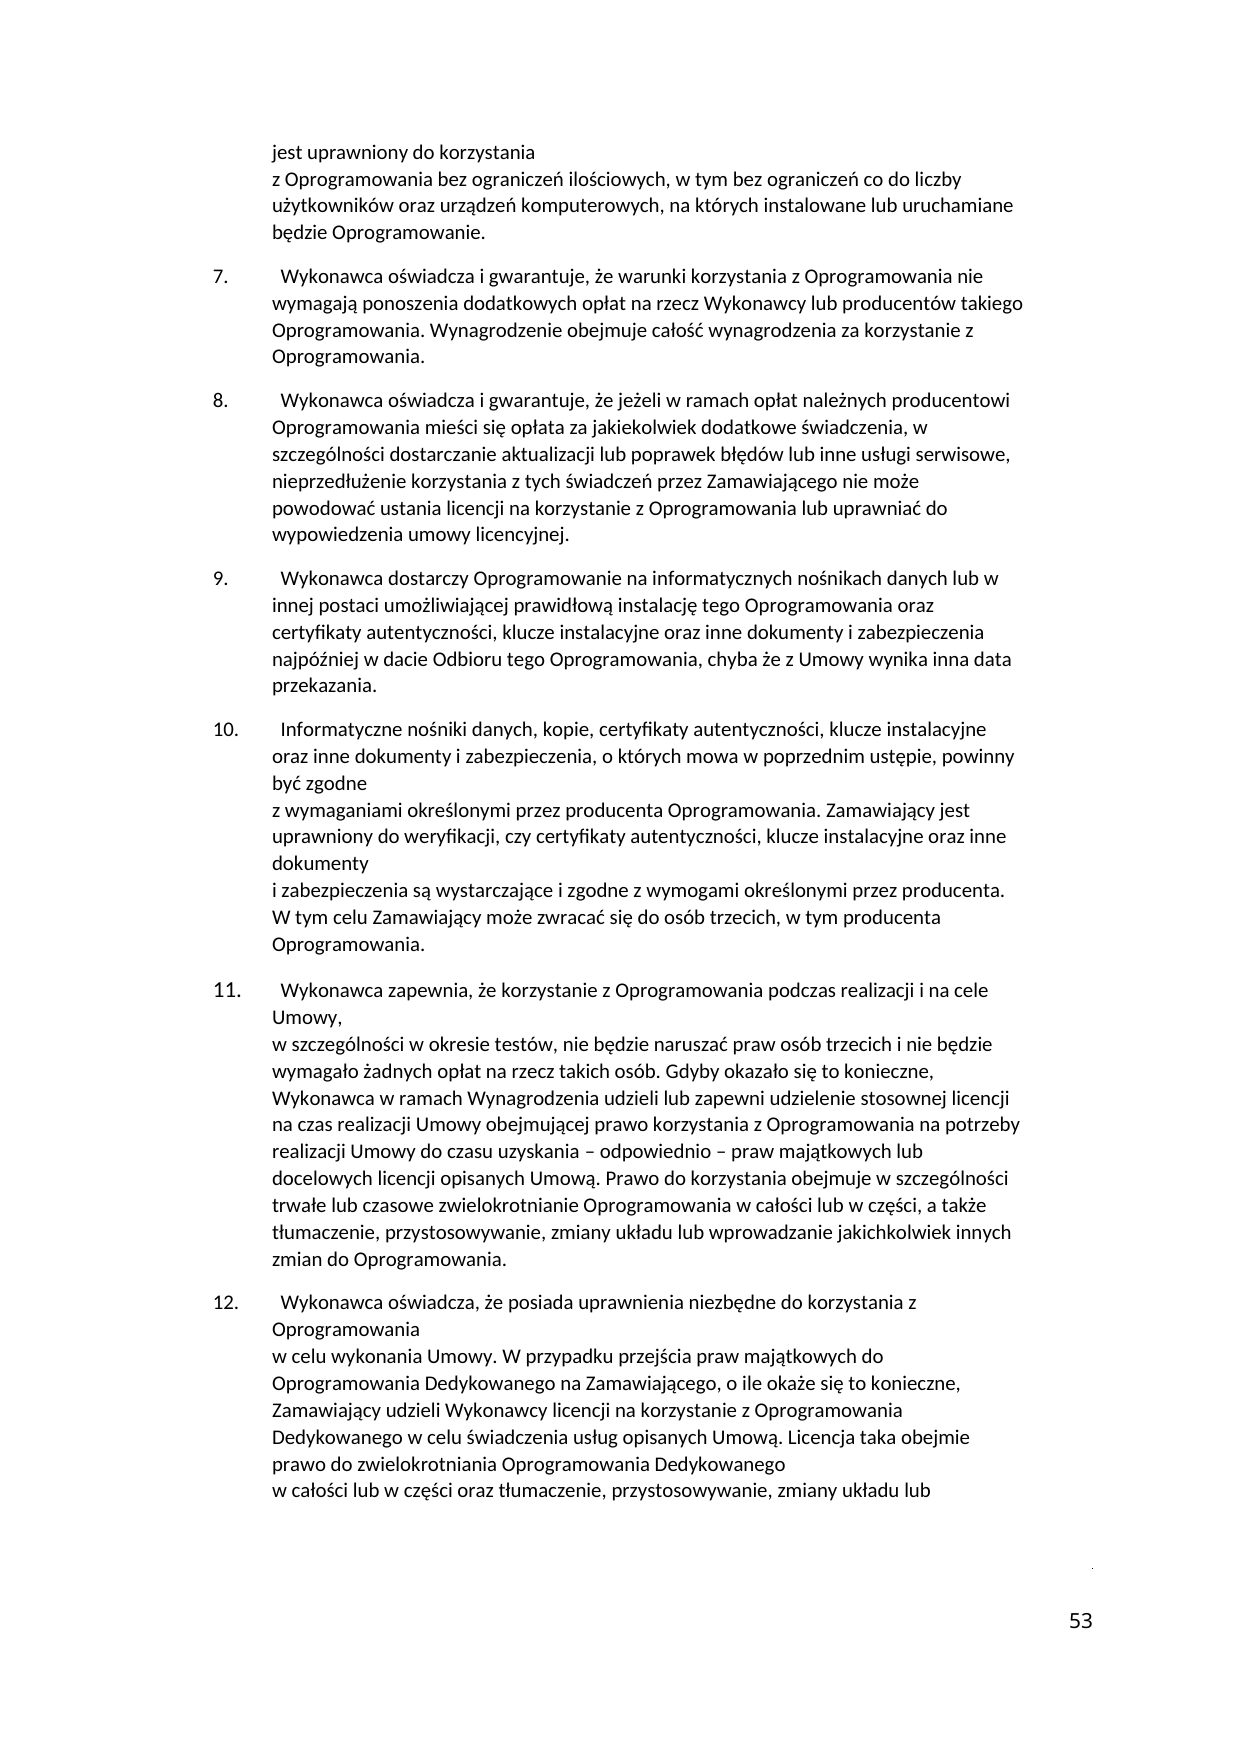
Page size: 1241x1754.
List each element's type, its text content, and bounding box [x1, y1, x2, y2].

list Informatyczne nośniki danych, kopie, certyfikaty autentyczności, klucze instalacyjne oraz inne dokumenty i zabezpieczenia, o których mowa w poprzednim ustępie, powinny być zgodne z wymaganiami określonymi przez producenta Oprogramowania. Zamawiający jest uprawniony do weryfikacji, czy certyfikaty autentyczności, klucze instalacyjne oraz inne dokumenty i zabezpieczenia są wystarczające i zgodne z wymogami określonymi przez producenta. W tym celu Zamawiający może zwracać się do osób trzecich, w tym producenta Oprogramowania. [149, 651, 1092, 909]
list Wykonawca oświadcza i gwarantuje, że warunki korzystania z Oprogramowania są zgodne z wymaganiami opisanymi w Umowie, w tym co do okresu korzystania, ograniczeń ilościowych (lub ich braku), takich jak liczba stanowisk komputerowych, użytkowników lub serwerów. Jeżeli z Umowy nie wynika wyraźnie co innego, ilekroć Umowa przewiduje udzielenie licencji lub zapewnienie licencji na Oprogramowanie, licencja taka udzielana jest na czas nieoznaczony i nie jest terytorialnie ograniczona, w szczególności uprawnia do korzystania z Oprogramowania na terytorium Polski i całego świata, a Zamawiający jest uprawniony do korzystania z Oprogramowania bez ograniczeń ilościowych, w tym bez ograniczeń co do liczby użytkowników oraz urządzeń komputerowych, na których instalowane lub uruchamiane będzie Oprogramowanie. [149, 75, 1092, 198]
list Wykonawca zapewnia, że korzystanie z Oprogramowania podczas realizacji i na cele Umowy, w szczególności w okresie testów, nie będzie naruszać praw osób trzecich i nie będzie wymagało żadnych opłat na rzecz takich osób. Gdyby okazało się to konieczne, Wykonawca w ramach Wynagrodzenia udzieli lub zapewni udzielenie stosownej licencji na czas realizacji Umowy obejmującej prawo korzystania z Oprogramowania na potrzeby realizacji Umowy do czasu uzyskania – odpowiednio – praw majątkowych lub docelowych licencji opisanych Umową. Prawo do korzystania obejmuje w szczególności trwałe lub czasowe zwielokrotnianie Oprogramowania w całości lub w części, a także tłumaczenie, przystosowywanie, zmiany układu lub wprowadzanie jakichkolwiek innych zmian do Oprogramowania. [149, 909, 1092, 1224]
list Wykonawca oświadcza, że posiada uprawnienia niezbędne do korzystania z Oprogramowania w celu wykonania Umowy. W przypadku przejścia praw majątkowych do Oprogramowania Dedykowanego na Zamawiającego, o ile okaże się to konieczne, Zamawiający udzieli Wykonawcy licencji na korzystanie z Oprogramowania Dedykowanego w celu świadczenia usług opisanych Umową. Licencja taka obejmie prawo do zwielokrotniania Oprogramowania Dedykowanego w całości lub w części oraz tłumaczenie, przystosowywanie, zmiany układu lub wprowadzanie innych zmian do Oprogramowania dedykowanego wyłącznie w zakresie, w jakim jest to niezbędne do wykonania zobowiązań wynikających z Umowy. [149, 1224, 1092, 1568]
list Wykonawca oświadcza i gwarantuje, że warunki korzystania z Oprogramowania nie wymagają ponoszenia dodatkowych opłat na rzecz Wykonawcy lub producentów takiego Oprogramowania. Wynagrodzenie obejmuje całość wynagrodzenia za korzystanie z Oprogramowania. [149, 198, 1092, 322]
list Wykonawca oświadcza i gwarantuje, że jeżeli w ramach opłat należnych producentowi Oprogramowania mieści się opłata za jakiekolwiek dodatkowe świadczenia, w szczególności dostarczanie aktualizacji lub poprawek błędów lub inne usługi serwisowe, nieprzedłużenie korzystania z tych świadczeń przez Zamawiającego nie może powodować ustania licencji na korzystanie z Oprogramowania lub uprawniać do wypowiedzenia umowy licencyjnej. [149, 322, 1092, 500]
list Wykonawca dostarczy Oprogramowanie na informatycznych nośnikach danych lub w innej postaci umożliwiającej prawidłową instalację tego Oprogramowania oraz certyfikaty autentyczności, klucze instalacyjne oraz inne dokumenty i zabezpieczenia najpóźniej w dacie Odbioru tego Oprogramowania, chyba że z Umowy wynika inna data przekazania. [149, 500, 1092, 651]
